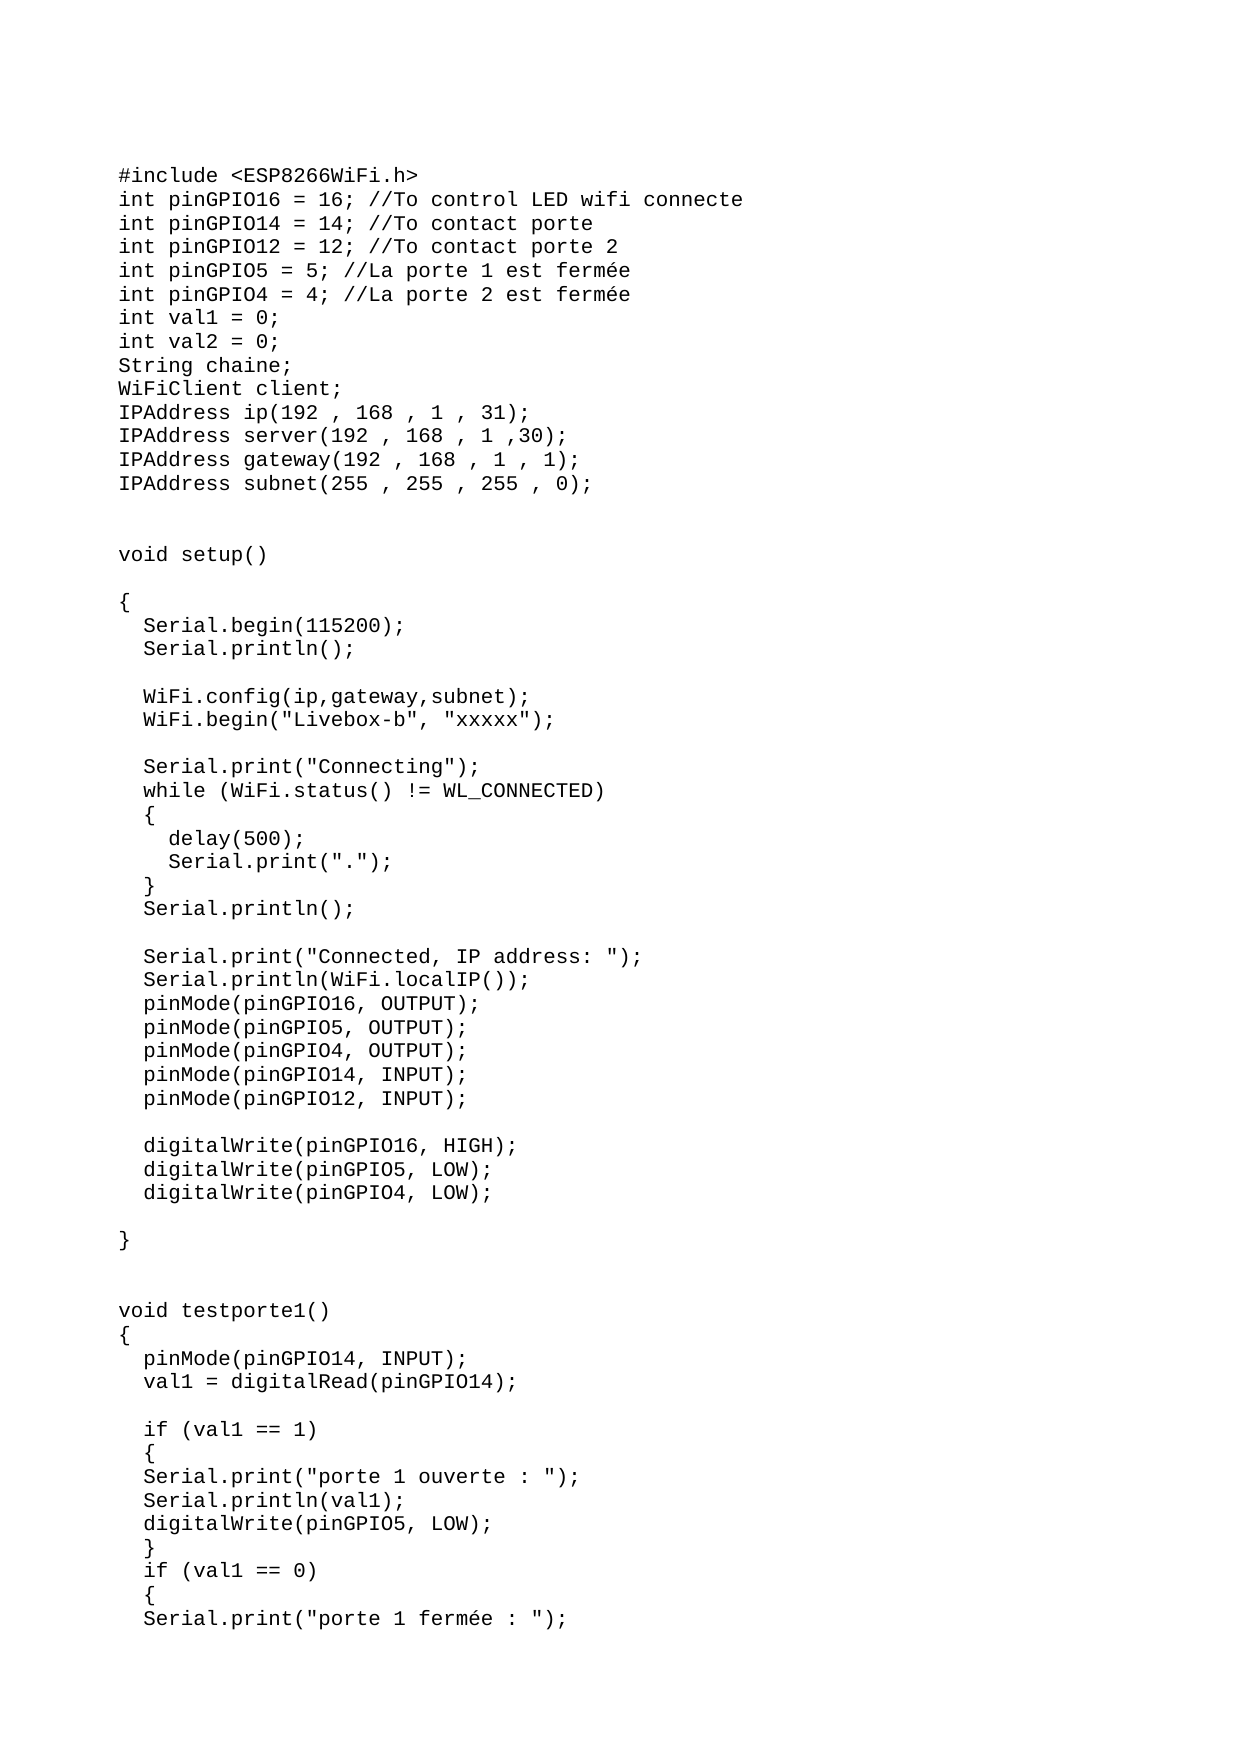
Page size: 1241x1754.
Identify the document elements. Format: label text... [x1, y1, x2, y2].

text int val1 = 0; [118, 307, 1122, 331]
text digitalWrite(pinGPIO5, LOW); [118, 1158, 1122, 1182]
text if (val1 == 1) [118, 1419, 1122, 1442]
text WiFiClient client; [118, 378, 1122, 402]
text digitalWrite(pinGPIO5, LOW); [118, 1513, 1122, 1537]
text Serial.println(); [118, 898, 1122, 922]
text void setup() [118, 544, 1122, 567]
text { [118, 1324, 1122, 1348]
text void testporte1() [118, 1300, 1122, 1324]
text pinMode(pinGPIO14, INPUT); [118, 1064, 1122, 1088]
text Serial.begin(115200); [118, 615, 1122, 638]
text val1 = digitalRead(pinGPIO14); [118, 1371, 1122, 1395]
text Serial.println(val1); [118, 1489, 1122, 1513]
text { [118, 1442, 1122, 1466]
text { [118, 1584, 1122, 1608]
text } [118, 875, 1122, 898]
text { [118, 591, 1122, 615]
text pinMode(pinGPIO5, OUTPUT); [118, 1017, 1122, 1040]
text digitalWrite(pinGPIO16, HIGH); [118, 1135, 1122, 1158]
text int pinGPIO4 = 4; //La porte 2 est fermée [118, 284, 1122, 307]
text IPAddress server(192 , 168 , 1 ,30); [118, 426, 1122, 449]
text Serial.println(WiFi.localIP()); [118, 969, 1122, 993]
text while (WiFi.status() != WL_CONNECTED) [118, 780, 1122, 804]
text WiFi.begin("Livebox-b", "xxxxx"); [118, 709, 1122, 733]
text int val2 = 0; [118, 331, 1122, 354]
text IPAddress gateway(192 , 168 , 1 , 1); [118, 449, 1122, 473]
text IPAddress subnet(255 , 255 , 255 , 0); [118, 473, 1122, 496]
text String chaine; [118, 354, 1122, 378]
text int pinGPIO5 = 5; //La porte 1 est fermée [118, 260, 1122, 284]
text int pinGPIO14 = 14; //To contact porte [118, 213, 1122, 236]
text pinMode(pinGPIO16, OUTPUT); [118, 993, 1122, 1017]
text pinMode(pinGPIO4, OUTPUT); [118, 1040, 1122, 1064]
text digitalWrite(pinGPIO4, LOW); [118, 1182, 1122, 1206]
text WiFi.config(ip,gateway,subnet); [118, 686, 1122, 709]
text { [118, 804, 1122, 827]
text Serial.print("."); [118, 851, 1122, 875]
text } [118, 1537, 1122, 1561]
text Serial.print("porte 1 fermée : "); [118, 1608, 1122, 1631]
text pinMode(pinGPIO14, INPUT); [118, 1348, 1122, 1371]
text Serial.print("Connected, IP address: "); [118, 946, 1122, 969]
text Serial.println(); [118, 638, 1122, 662]
text if (val1 == 0) [118, 1561, 1122, 1584]
text Serial.print("Connecting"); [118, 757, 1122, 780]
text pinMode(pinGPIO12, INPUT); [118, 1088, 1122, 1111]
text #include <ESP8266WiFi.h> [118, 165, 1122, 189]
text Serial.print("porte 1 ouverte : "); [118, 1466, 1122, 1489]
text int pinGPIO16 = 16; //To control LED wifi connecte [118, 189, 1122, 213]
text delay(500); [118, 827, 1122, 851]
text IPAddress ip(192 , 168 , 1 , 31); [118, 402, 1122, 426]
text int pinGPIO12 = 12; //To contact porte 2 [118, 236, 1122, 260]
text } [118, 1229, 1122, 1253]
